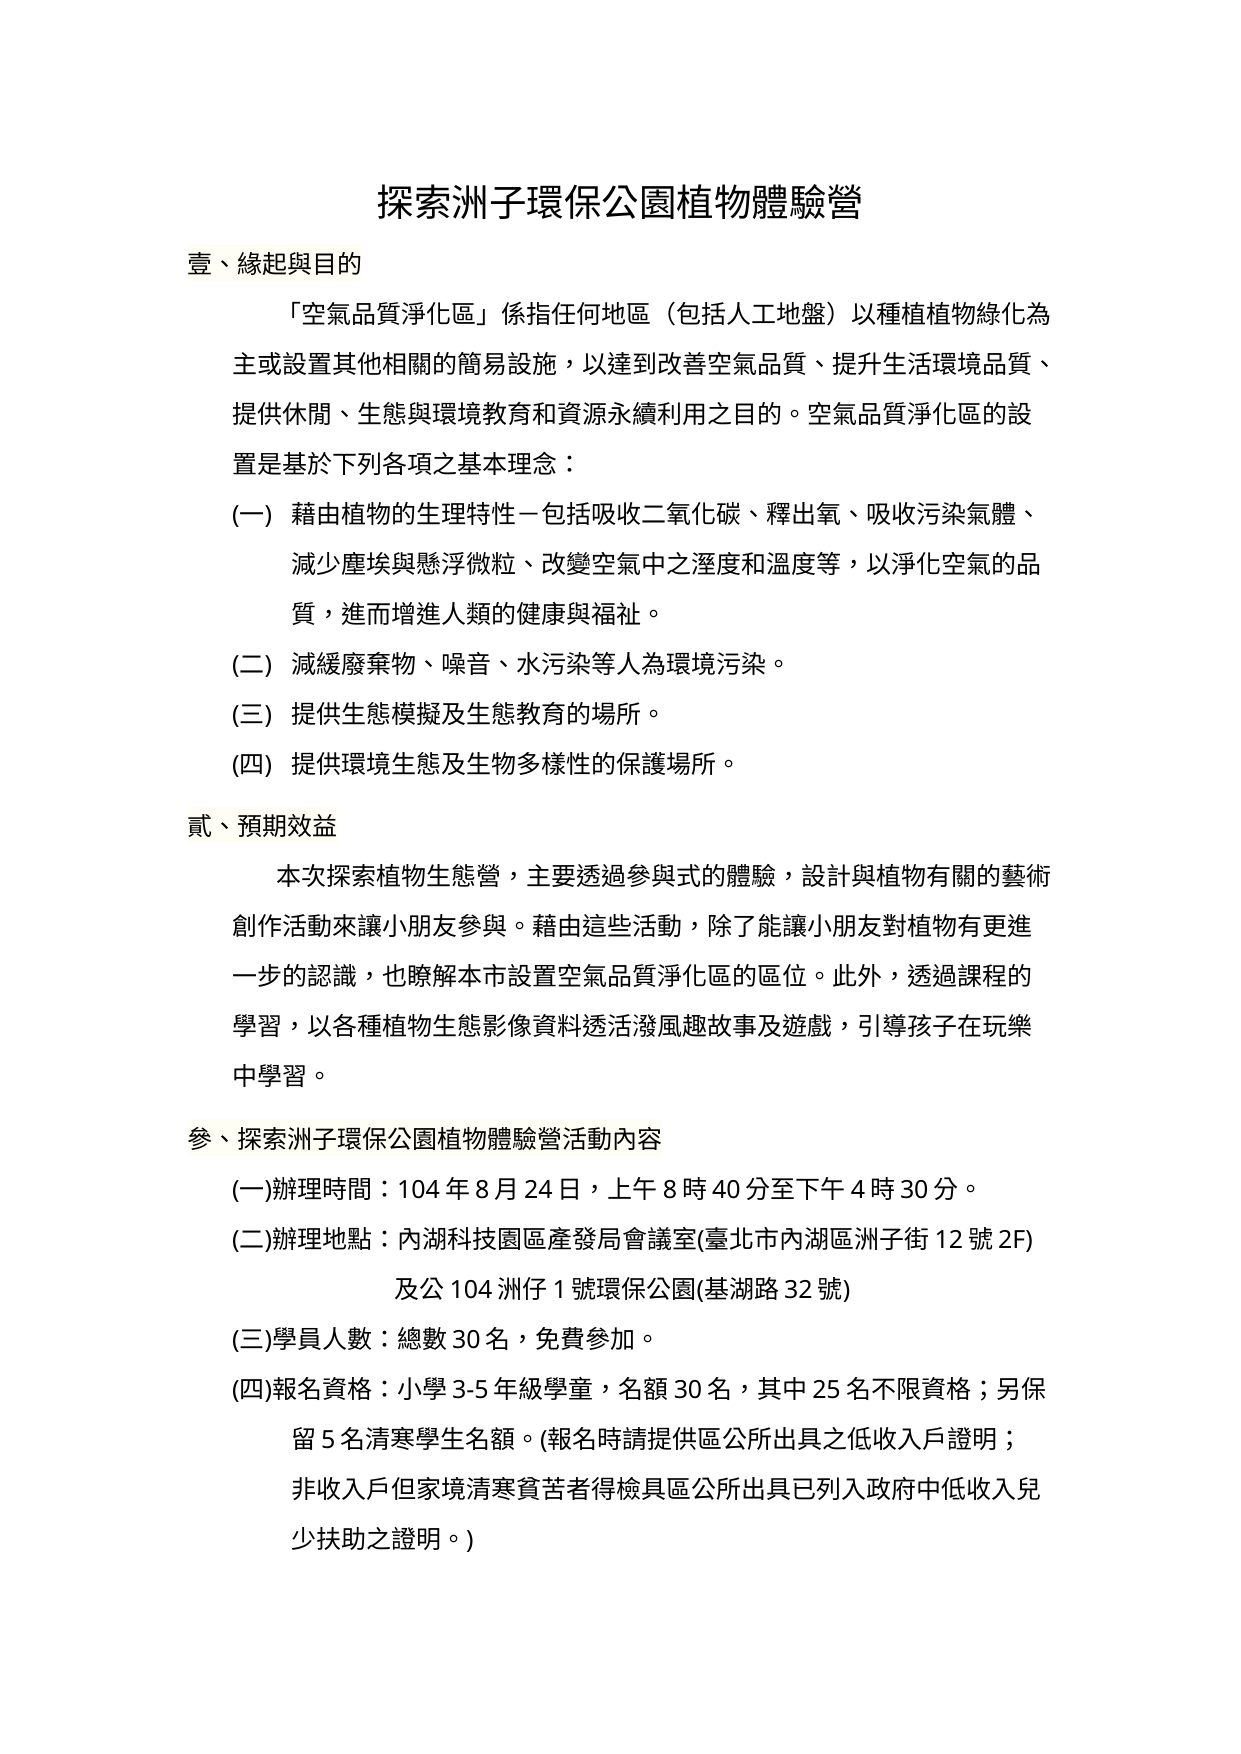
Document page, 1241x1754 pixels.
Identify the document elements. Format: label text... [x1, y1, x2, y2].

text (一)辦理時間：104年8月24日，上午8時40分至下午4時30分。 [232, 1158, 1053, 1208]
text (二)辦理地點：內湖科技園區產發局會議室(臺北市內湖區洲子街12號2F) 及公104洲仔1號環保公園(基湖路32號) [232, 1208, 1053, 1308]
text (二) 減緩廢棄物、噪音、水污染等人為環境污染。 [232, 633, 1053, 683]
text 「空氣品質淨化區」係指任何地區（包括人工地盤）以種植植物綠化為主或設置其他相關的簡易設施，以達到改善空氣品質、提升生活環境品質、提供休閒、生態與環境教育和資源永續利用之目的。空氣品質淨化區的設置是基於下列各項之基本理念： [232, 283, 1053, 483]
text (一) 藉由植物的生理特性－包括吸收二氧化碳、釋出氧、吸收污染氣體、減少塵埃與懸浮微粒、改變空氣中之溼度和溫度等，以淨化空氣的品質，進而增進人類的健康與福祉。 [232, 483, 1053, 633]
text (三) 提供生態模擬及生態教育的場所。 [232, 683, 1053, 733]
text 探索洲子環保公園植物體驗營 [187, 158, 1053, 221]
text (三)學員人數：總數30名，免費參加。 [232, 1308, 1053, 1358]
text 壹、緣起與目的 [187, 221, 1053, 283]
text 貳、預期效益 [187, 783, 1053, 846]
text (四) 提供環境生態及生物多樣性的保護場所。 [232, 733, 1053, 783]
text 本次探索植物生態營，主要透過參與式的體驗，設計與植物有關的藝術創作活動來讓小朋友參與。藉由這些活動，除了能讓小朋友對植物有更進一步的認識，也瞭解本市設置空氣品質淨化區的區位。此外，透過課程的學習，以各種植物生態影像資料透活潑風趣故事及遊戲，引導孩子在玩樂中學習。 [232, 846, 1053, 1096]
text (四)報名資格：小學3-5年級學童，名額30名，其中25名不限資格；另保留5名清寒學生名額。(報名時請提供區公所出具之低收入戶證明； 非收入戶但家境清寒貧苦者得檢具區公所出具已列入政府中低收入兒少扶助之證明。) [232, 1358, 1053, 1558]
text 參、探索洲子環保公園植物體驗營活動內容 [187, 1096, 1053, 1158]
